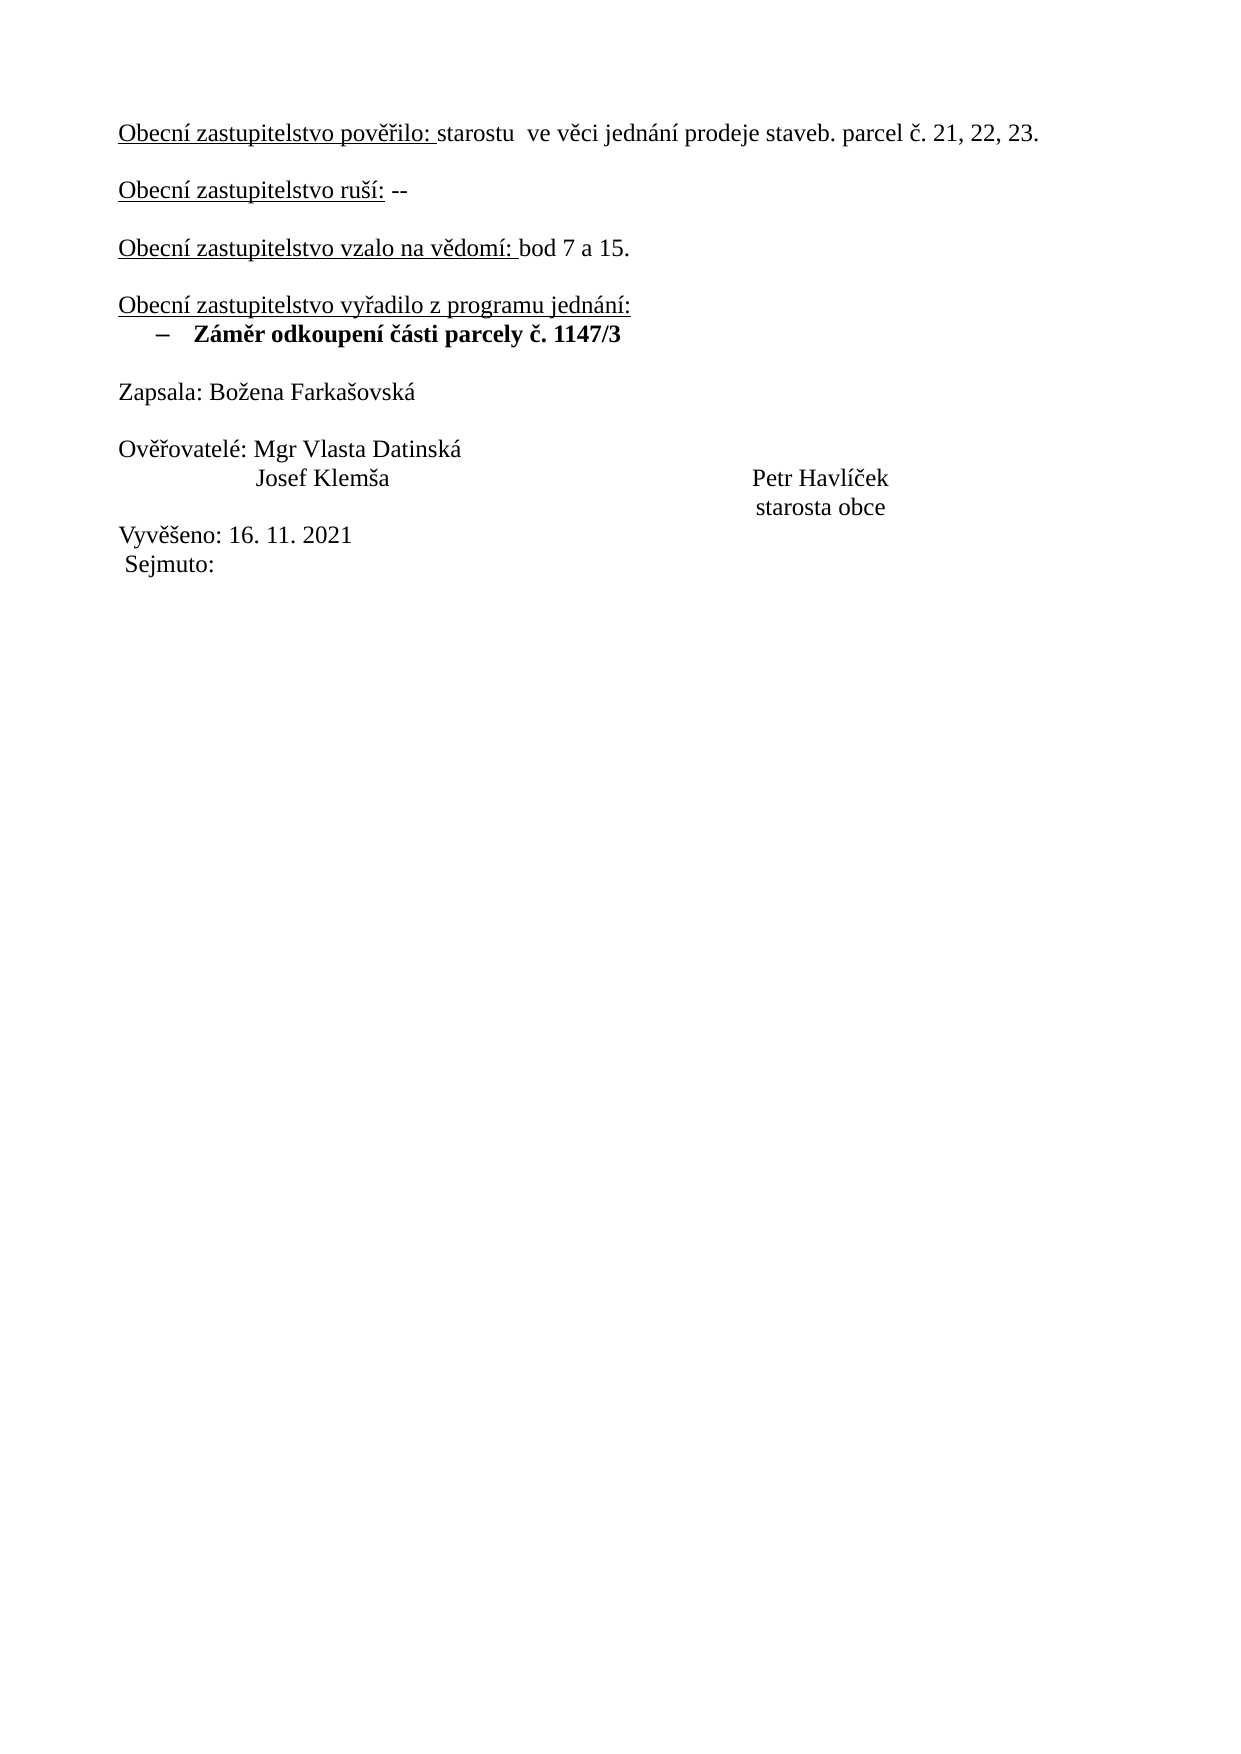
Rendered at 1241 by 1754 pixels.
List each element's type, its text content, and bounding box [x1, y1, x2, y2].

text Obecní zastupitelstvo vyřadilo z programu jednání: [118, 291, 1122, 319]
text Zapsala: Božena Farkašovská [118, 377, 1122, 406]
text Sejmuto: [118, 549, 1122, 578]
text Ověřovatelé: Mgr Vlasta Datinská [118, 434, 1122, 463]
text Obecní zastupitelstvo vzalo na vědomí: bod 7 a 15. [118, 233, 1122, 262]
text Josef Klemša Petr Havlíček [118, 463, 1122, 492]
text Vyvěšeno: 16. 11. 2021 [118, 521, 1122, 549]
list Záměr odkoupení části parcely č. 1147/3 [156, 319, 1122, 348]
text starosta obce [118, 492, 1122, 521]
text Obecní zastupitelstvo ruší: -- [118, 176, 1122, 204]
text Obecní zastupitelstvo pověřilo: starostu ve věci jednání prodeje staveb. parcel č. 21, 22, 23. [118, 118, 1122, 147]
